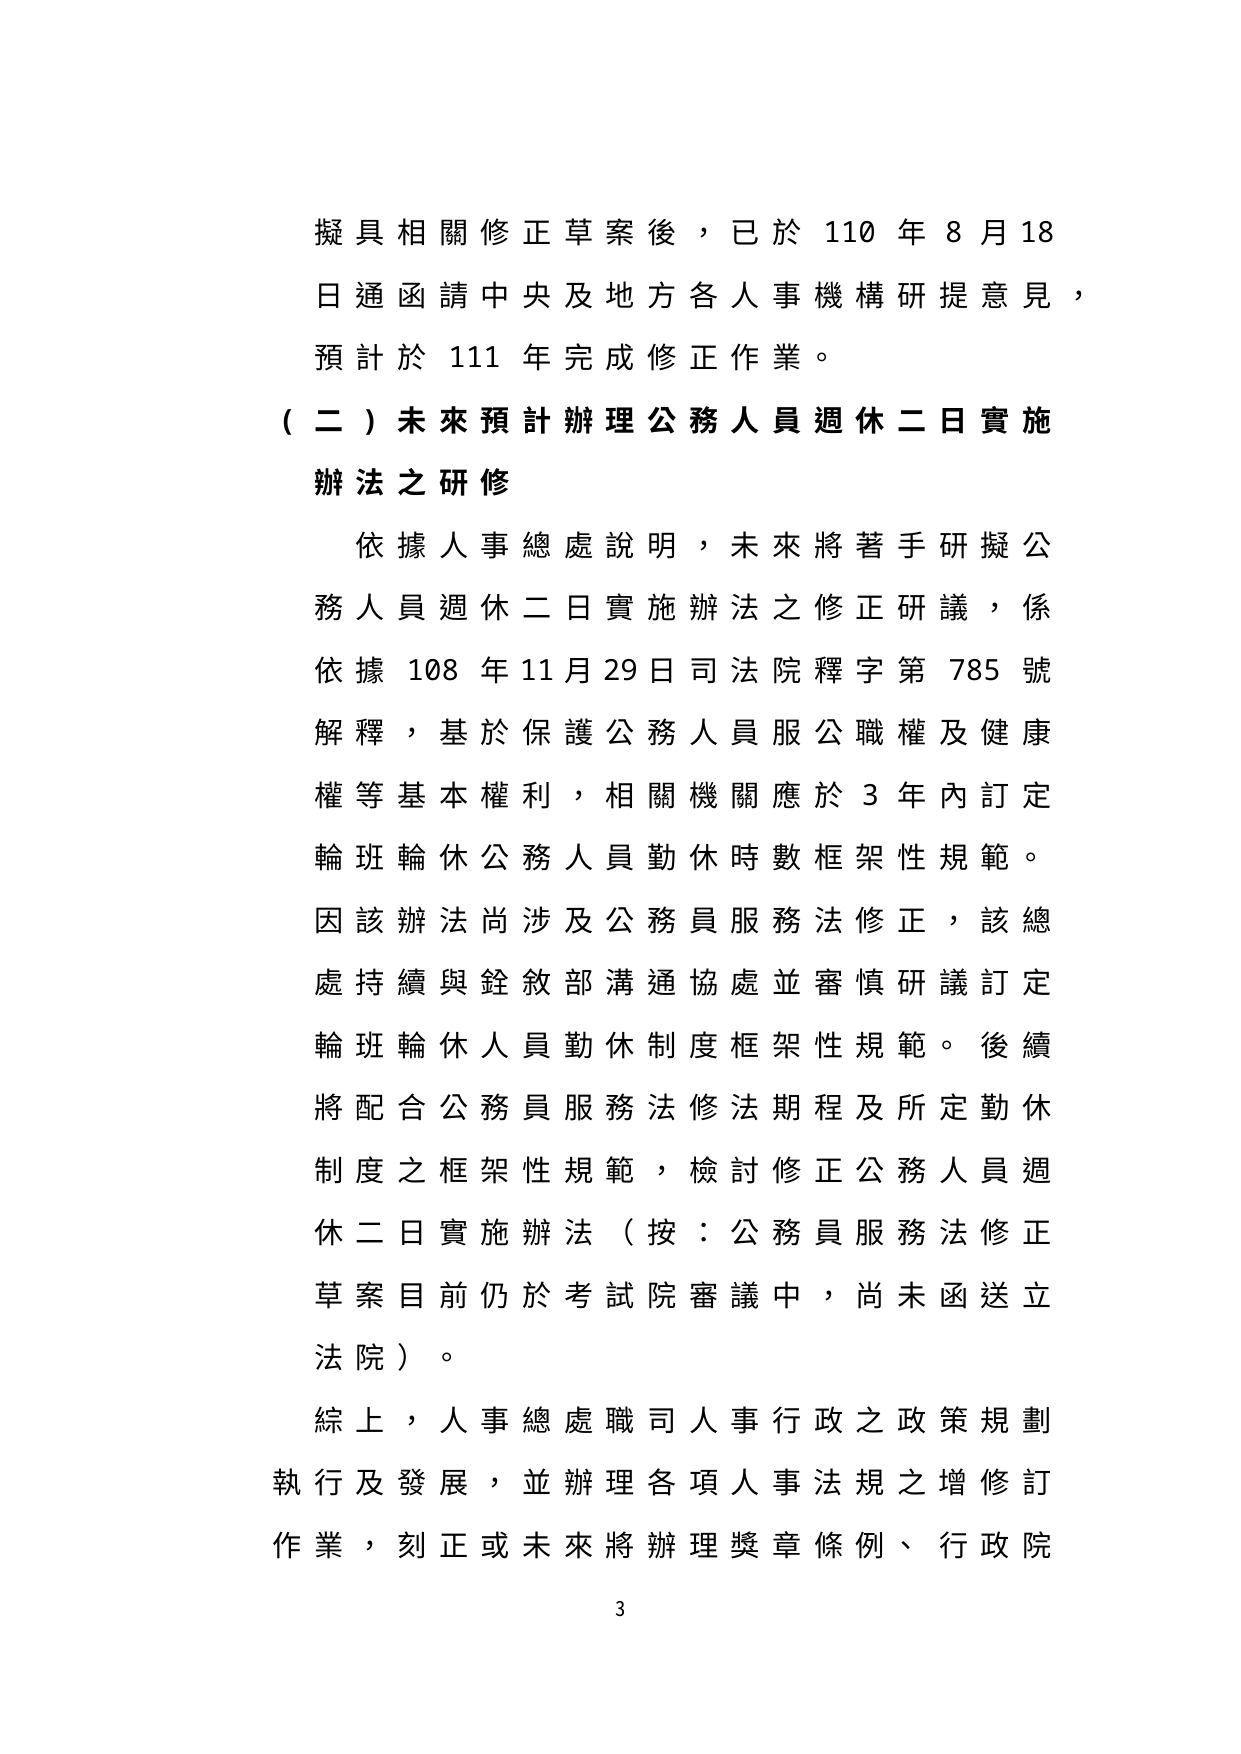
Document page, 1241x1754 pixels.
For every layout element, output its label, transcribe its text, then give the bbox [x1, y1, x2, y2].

text (二)未來預計辦理公務人員週休二日實施辦法之研修 [242, 377, 1058, 502]
text 綜上，人事總處職司人事行政之政策規劃執行及發展，並辦理各項人事法規之增修訂作業，刻正或未來將辦理獎章條例、行政院及所屬各級政府機關公立學校公務人員陞任評分標準表與公務人員週休二日實施辦法等法規之研修，其中多數法案因現行規範與實務運作需求有落差，為切合該等法規立法意旨與實際環境變遷需求，允宜妥適推動各項法規修法進程，俾健全人事法規制度之運作。 [242, 1377, 1058, 1564]
text 2.行政院及所屬各級政府機關公立學校公務人員陞任評分標準表(以下簡稱評分標準表)：該評分標準表為行政院及所屬各級政府機關辦理公務人員陞任甄審時共同依循之評分標準，該規定自99年大幅度修正迄今已逾10年，為持續落實人與事適切配合之意旨，並建立兼顧工作表現與職務適任性之陞任機制，認有研議修正之必要。該總處自109年起藉由工作圈、研習交流及公務人力數據統計分析等方式，蒐集實務執行問題與改善建議，經過審慎研議並擬具相關修正草案後，已於110年8月18日通函請中央及地方各人事機構研提意見，預計於111年完成修正作業。 [271, 189, 1058, 377]
text 依據人事總處說明，未來將著手研擬公務人員週休二日實施辦法之修正研議，係依據108年11月29日司法院釋字第785號解釋，基於保護公務人員服公職權及健康權等基本權利，相關機關應於3年內訂定輪班輪休公務人員勤休時數框架性規範。因該辦法尚涉及公務員服務法修正，該總處持續與銓敘部溝通協處並審慎研議訂定輪班輪休人員勤休制度框架性規範。後續將配合公務員服務法修法期程及所定勤休制度之框架性規範，檢討修正公務人員週休二日實施辦法（按：公務員服務法修正草案目前仍於考試院審議中，尚未函送立法院）。 [271, 502, 1058, 1377]
